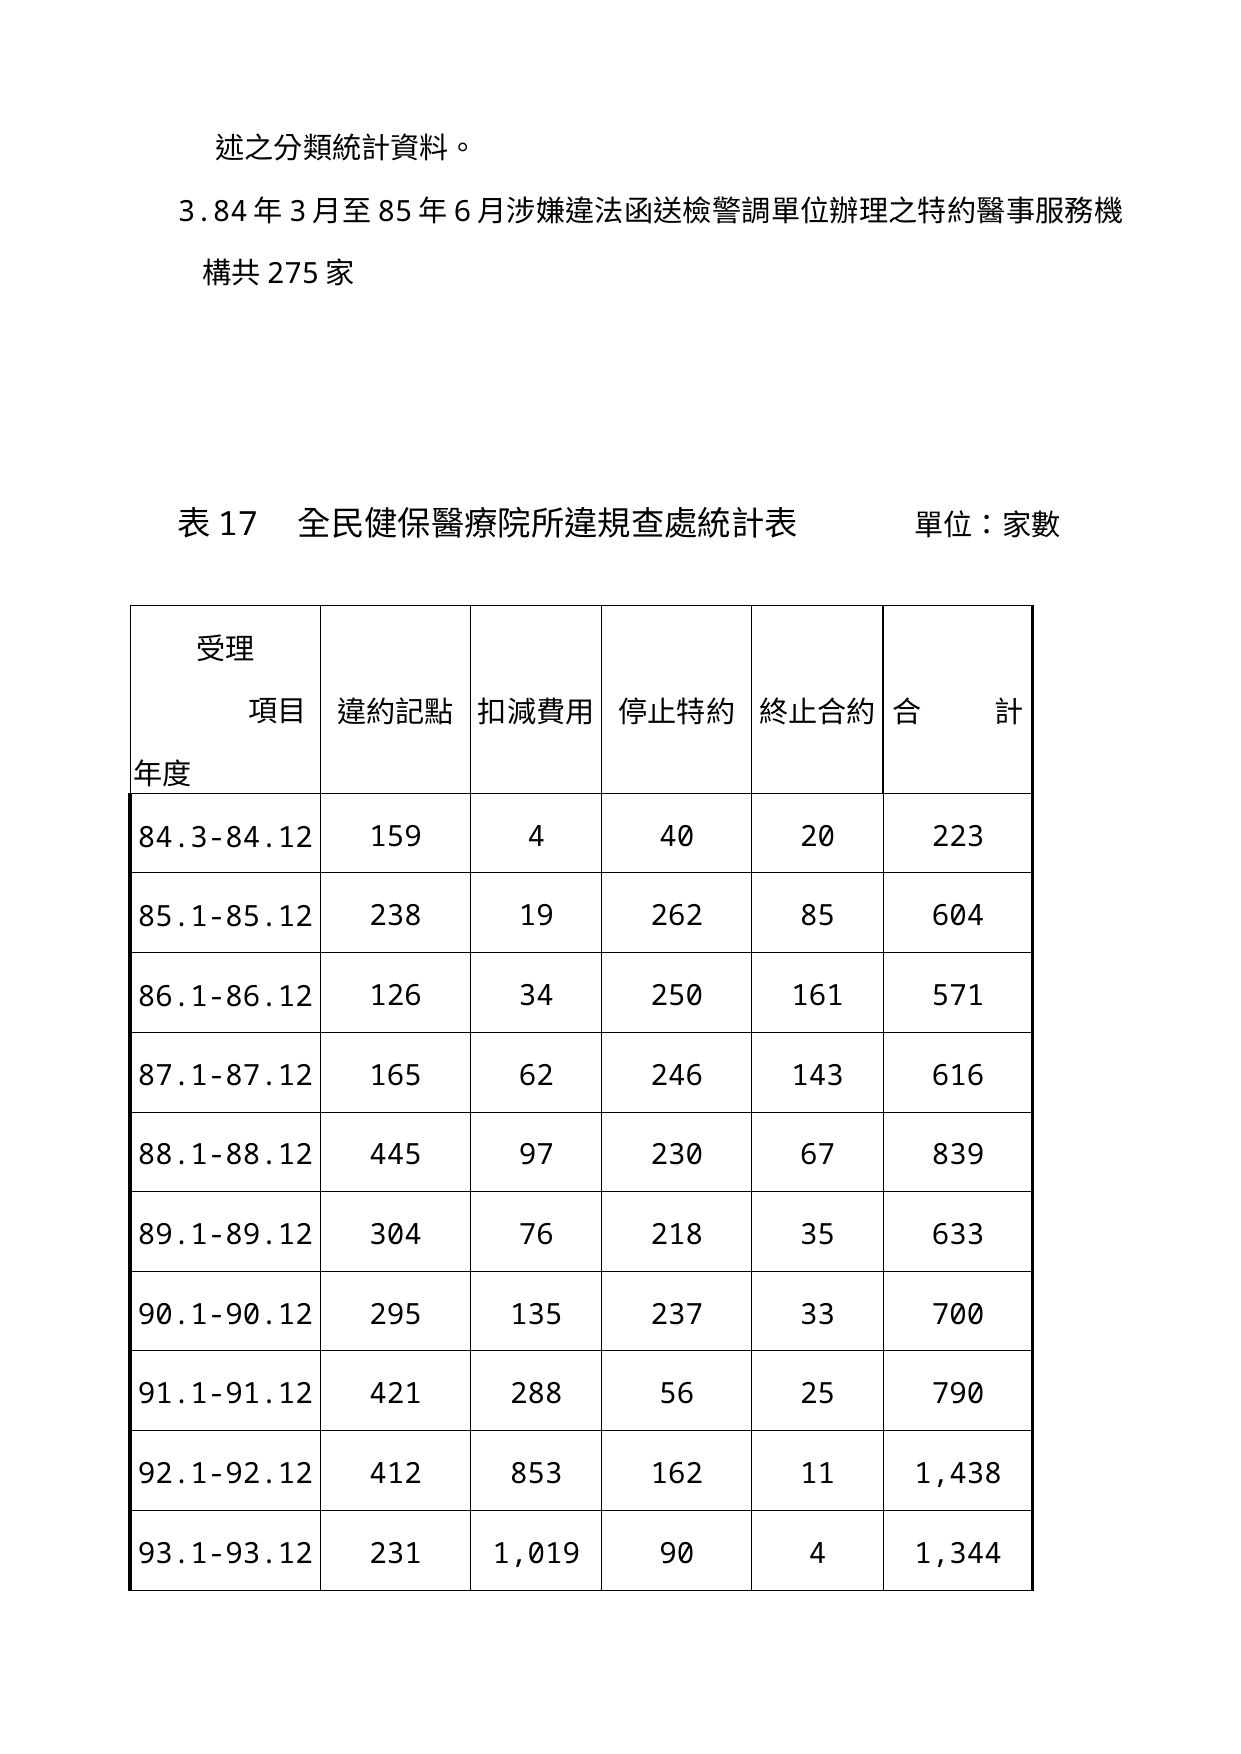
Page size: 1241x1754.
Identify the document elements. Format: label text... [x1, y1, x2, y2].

table_cell 143 [752, 1033, 883, 1111]
table_cell 616 [884, 1033, 1031, 1111]
table_cell 25 [752, 1351, 883, 1430]
table_cell 91.1-91.12 [132, 1351, 320, 1430]
table_cell 62 [471, 1033, 601, 1111]
table_cell 246 [602, 1033, 751, 1111]
table_header 違約記點 [321, 606, 470, 793]
table_cell 250 [602, 953, 751, 1032]
table_cell 1,019 [471, 1511, 601, 1589]
table_header 停止特約 [602, 606, 751, 793]
table_cell 11 [752, 1431, 883, 1510]
table_header 終止合約 [752, 606, 882, 793]
table_cell 97 [471, 1113, 601, 1191]
table_cell 288 [471, 1351, 601, 1430]
table_cell 56 [602, 1351, 751, 1430]
table_header 合 計 [884, 606, 1031, 793]
table_cell 237 [602, 1272, 751, 1350]
table_cell 604 [884, 873, 1031, 952]
table_cell 84.3-84.12 [132, 794, 320, 872]
text 表17 全民健保醫療院所違規查處統計表 單位：家數 [178, 479, 1125, 542]
table_cell 85.1-85.12 [132, 873, 320, 952]
table_cell 218 [602, 1192, 751, 1271]
table_cell 35 [752, 1192, 883, 1271]
table_cell 135 [471, 1272, 601, 1350]
table_cell 853 [471, 1431, 601, 1510]
table_cell 89.1-89.12 [132, 1192, 320, 1271]
table_cell 231 [321, 1511, 470, 1589]
table_cell 76 [471, 1192, 601, 1271]
table_cell 33 [752, 1272, 883, 1350]
table_cell 223 [884, 794, 1031, 872]
table_cell 4 [752, 1511, 883, 1589]
table_cell 20 [752, 794, 883, 872]
table_cell 262 [602, 873, 751, 952]
table_cell 90 [602, 1511, 751, 1589]
table_cell 1,344 [884, 1511, 1031, 1589]
table_cell 93.1-93.12 [132, 1511, 320, 1589]
table_cell 633 [884, 1192, 1031, 1271]
table_cell 162 [602, 1431, 751, 1510]
table_cell 304 [321, 1192, 470, 1271]
table_cell 1,438 [884, 1431, 1031, 1510]
table_cell 4 [471, 794, 601, 872]
table_cell 126 [321, 953, 470, 1032]
table_cell 421 [321, 1351, 470, 1430]
table_cell 88.1-88.12 [132, 1113, 320, 1191]
table_cell 90.1-90.12 [132, 1272, 320, 1350]
table_cell 230 [602, 1113, 751, 1191]
table_cell 238 [321, 873, 470, 952]
table_cell 92.1-92.12 [132, 1431, 320, 1510]
table_cell 34 [471, 953, 601, 1032]
table_header 扣減費用 [471, 606, 601, 793]
table_cell 445 [321, 1113, 470, 1191]
table_cell 700 [884, 1272, 1031, 1350]
table_cell 790 [884, 1351, 1031, 1430]
table_cell 295 [321, 1272, 470, 1350]
table_cell 85 [752, 873, 883, 952]
text 述之分類統計資料。 [186, 104, 1125, 167]
table_cell 40 [602, 794, 751, 872]
table_cell 87.1-87.12 [132, 1033, 320, 1111]
table_cell 159 [321, 794, 470, 872]
table_cell 412 [321, 1431, 470, 1510]
table_cell 19 [471, 873, 601, 952]
table_cell 571 [884, 953, 1031, 1032]
table_cell 165 [321, 1033, 470, 1111]
table_cell 67 [752, 1113, 883, 1191]
text 3.84年3月至85年6月涉嫌違法函送檢警調單位辦理之特約醫事服務機構共275家 [178, 167, 1125, 292]
table_cell 86.1-86.12 [132, 953, 320, 1032]
table_header 受理 項目 年度 [131, 606, 320, 793]
table_cell 839 [884, 1113, 1031, 1191]
table_cell 161 [752, 953, 883, 1032]
